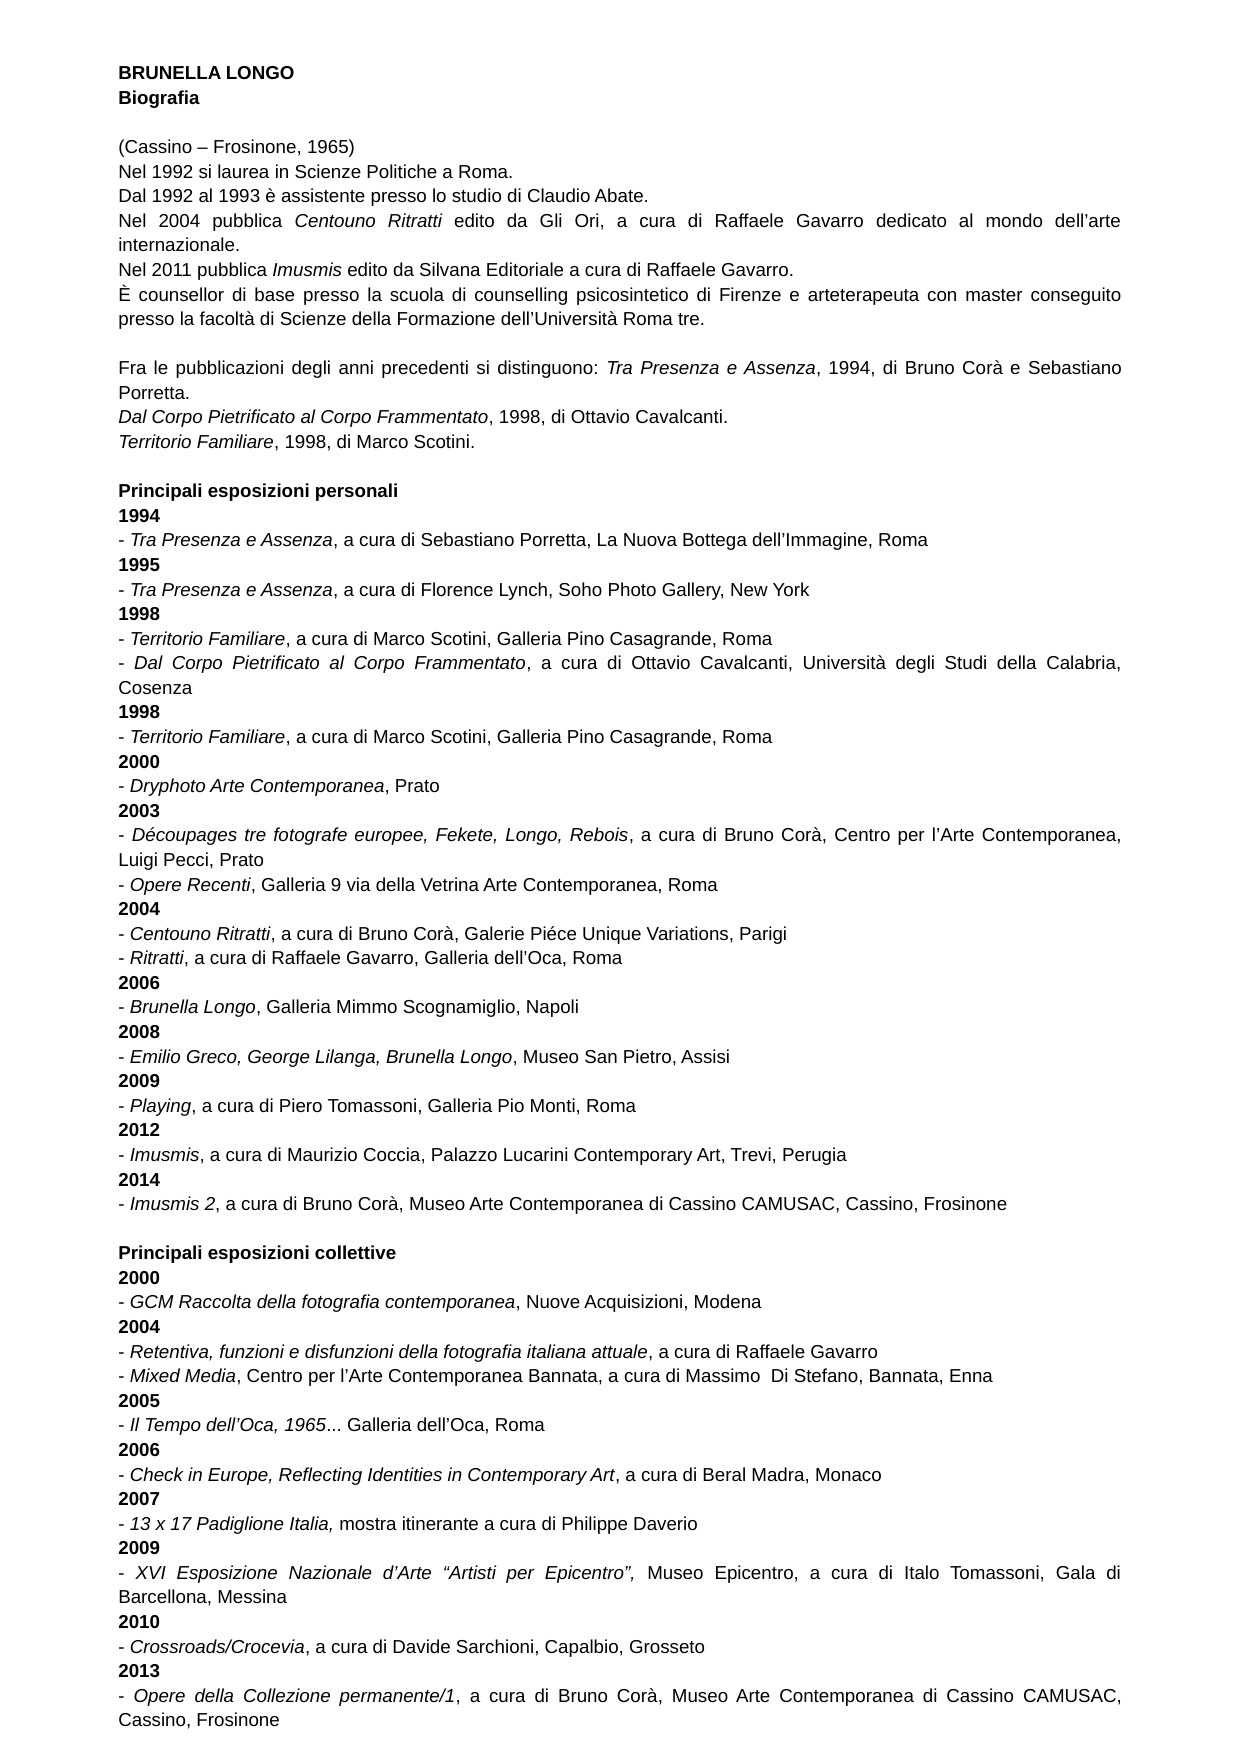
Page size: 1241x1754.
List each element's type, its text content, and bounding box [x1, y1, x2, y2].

text 2006 [118, 1436, 1122, 1460]
text - Tra Presenza e Assenza, a cura di Florence Lynch, Soho Photo Gallery, New York [118, 575, 1122, 600]
text 2000 [118, 1264, 1122, 1288]
text 2009 [118, 1534, 1122, 1559]
text - XVI Esposizione Nazionale d’Arte “Artisti per Epicentro”, Museo Epicentro, a cura di Italo Tomassoni, Gala di Barcellona, Messina [118, 1559, 1122, 1608]
text - Dryphoto Arte Contemporanea, Prato [118, 772, 1122, 797]
text - Retentiva, funzioni e disfunzioni della fotografia italiana attuale, a cura di Raffaele Gavarro [118, 1337, 1122, 1362]
text Principali esposizioni collettive [118, 1239, 1122, 1264]
text - GCM Raccolta della fotografia contemporanea, Nuove Acquisizioni, Modena [118, 1288, 1122, 1313]
text - Tra Presenza e Assenza, a cura di Sebastiano Porretta, La Nuova Bottega dell’Immagine, Roma [118, 526, 1122, 551]
text 2014 [118, 1165, 1122, 1190]
text 1998 [118, 698, 1122, 723]
text - Emilio Greco, George Lilanga, Brunella Longo, Museo San Pietro, Assisi [118, 1042, 1122, 1067]
text 2012 [118, 1116, 1122, 1141]
text - Mixed Media, Centro per l’Arte Contemporanea Bannata, a cura di Massimo Di Stefano, Bannata, Enna [118, 1362, 1122, 1387]
text - Territorio Familiare, a cura di Marco Scotini, Galleria Pino Casagrande, Roma [118, 723, 1122, 747]
text - Brunella Longo, Galleria Mimmo Scognamiglio, Napoli [118, 993, 1122, 1018]
text 2003 [118, 797, 1122, 821]
text 2000 [118, 747, 1122, 772]
text - Check in Europe, Reflecting Identities in Contemporary Art, a cura di Beral Madra, Monaco [118, 1460, 1122, 1485]
text - Opere Recenti, Galleria 9 via della Vetrina Arte Contemporanea, Roma [118, 870, 1122, 895]
text - Centouno Ritratti, a cura di Bruno Corà, Galerie Piéce Unique Variations, Parigi [118, 919, 1122, 944]
text - Playing, a cura di Piero Tomassoni, Galleria Pio Monti, Roma [118, 1092, 1122, 1116]
text Dal Corpo Pietrificato al Corpo Frammentato, 1998, di Ottavio Cavalcanti. [118, 403, 1122, 428]
text 2005 [118, 1387, 1122, 1411]
text 2004 [118, 1313, 1122, 1337]
text - Territorio Familiare, a cura di Marco Scotini, Galleria Pino Casagrande, Roma [118, 624, 1122, 649]
text Nel 2011 pubblica Imusmis edito da Silvana Editoriale a cura di Raffaele Gavarro. [118, 256, 1122, 280]
text Nel 2004 pubblica Centouno Ritratti edito da Gli Ori, a cura di Raffaele Gavarro dedicato al mondo dell’arte internazionale. [118, 207, 1122, 256]
text 2004 [118, 895, 1122, 919]
text 2013 [118, 1657, 1122, 1682]
text (Cassino – Frosinone, 1965) [118, 133, 1122, 157]
text Dal 1992 al 1993 è assistente presso lo studio di Claudio Abate. [118, 182, 1122, 207]
text Fra le pubblicazioni degli anni precedenti si distinguono: Tra Presenza e Assenza, 1994, di Bruno Corà e Sebastiano Porretta. [118, 354, 1122, 403]
text - Ritratti, a cura di Raffaele Gavarro, Galleria dell’Oca, Roma [118, 944, 1122, 969]
text - Imusmis 2, a cura di Bruno Corà, Museo Arte Contemporanea di Cassino CAMUSAC, Cassino, Frosinone [118, 1190, 1122, 1214]
text - Dal Corpo Pietrificato al Corpo Frammentato, a cura di Ottavio Cavalcanti, Università degli Studi della Calabria, Cosenza [118, 649, 1122, 698]
text 2007 [118, 1485, 1122, 1509]
text - 13 x 17 Padiglione Italia, mostra itinerante a cura di Philippe Daverio [118, 1509, 1122, 1534]
text 2010 [118, 1608, 1122, 1632]
text - Découpages tre fotografe europee, Fekete, Longo, Rebois, a cura di Bruno Corà, Centro per l’Arte Contemporanea, Luigi Pecci, Prato [118, 821, 1122, 870]
text Nel 1992 si laurea in Scienze Politiche a Roma. [118, 157, 1122, 182]
text - Crossroads/Crocevia, a cura di Davide Sarchioni, Capalbio, Grosseto [118, 1632, 1122, 1657]
text 2006 [118, 969, 1122, 993]
text Territorio Familiare, 1998, di Marco Scotini. [118, 428, 1122, 452]
text 1995 [118, 551, 1122, 575]
text 2009 [118, 1067, 1122, 1092]
text Principali esposizioni personali [118, 477, 1122, 502]
text BRUNELLA LONGO [118, 59, 1122, 84]
text 1994 [118, 502, 1122, 526]
text 2008 [118, 1018, 1122, 1042]
text Biografia [118, 84, 1122, 108]
text 1998 [118, 600, 1122, 624]
text - Imusmis, a cura di Maurizio Coccia, Palazzo Lucarini Contemporary Art, Trevi, Perugia [118, 1141, 1122, 1165]
text - Opere della Collezione permanente/1, a cura di Bruno Corà, Museo Arte Contemporanea di Cassino CAMUSAC, Cassino, Frosinone [118, 1682, 1122, 1731]
text È counsellor di base presso la scuola di counselling psicosintetico di Firenze e arteterapeuta con master conseguito presso la facoltà di Scienze della Formazione dell’Università Roma tre. [118, 280, 1122, 329]
text - Il Tempo dell’Oca, 1965... Galleria dell’Oca, Roma [118, 1411, 1122, 1436]
